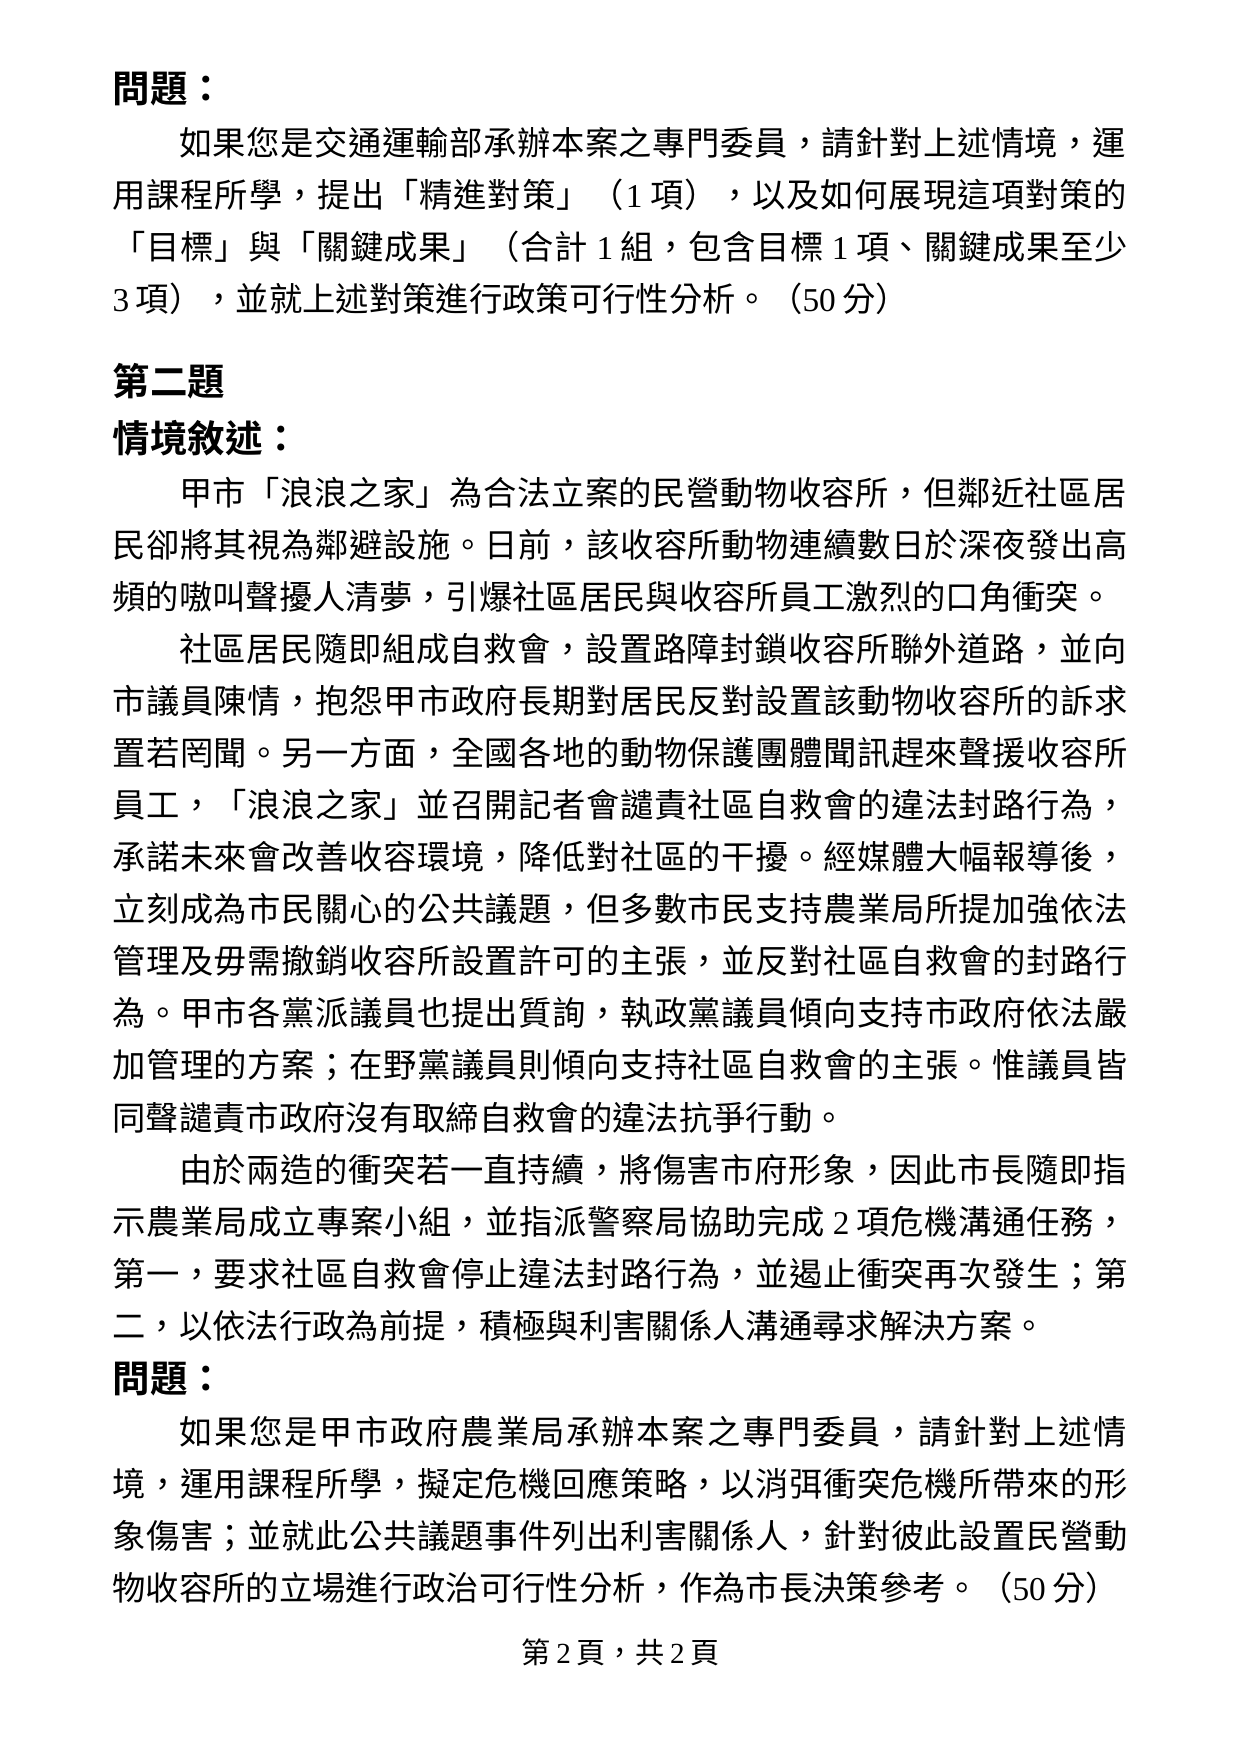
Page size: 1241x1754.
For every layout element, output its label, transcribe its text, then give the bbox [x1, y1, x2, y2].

text 第二題 [112, 351, 1128, 407]
text 如果您是交通運輸部承辦本案之專門委員，請針對上述情境，運用課程所學，提出「精進對策」（1項），以及如何展現這項對策的「目標」與「關鍵成果」（合計1組，包含目標1項、關鍵成果至少3項），並就上述對策進行政策可行性分析。（50分） [112, 113, 1128, 322]
text 問題： [112, 59, 1128, 113]
text 社區居民隨即組成自救會，設置路障封鎖收容所聯外道路，並向市議員陳情，抱怨甲市政府長期對居民反對設置該動物收容所的訴求置若罔聞。另一方面，全國各地的動物保護團體聞訊趕來聲援收容所員工，「浪浪之家」並召開記者會譴責社區自救會的違法封路行為，承諾未來會改善收容環境，降低對社區的干擾。經媒體大幅報導後，立刻成為市民關心的公共議題，但多數市民支持農業局所提加強依法管理及毋需撤銷收容所設置許可的主張，並反對社區自救會的封路行為。甲市各黨派議員也提出質詢，執政黨議員傾向支持市政府依法嚴加管理的方案；在野黨議員則傾向支持社區自救會的主張。惟議員皆同聲譴責市政府沒有取締自救會的違法抗爭行動。 [112, 619, 1128, 1140]
text 由於兩造的衝突若一直持續，將傷害市府形象，因此市長隨即指示農業局成立專案小組，並指派警察局協助完成2項危機溝通任務，第一，要求社區自救會停止違法封路行為，並遏止衝突再次發生；第二，以依法行政為前提，積極與利害關係人溝通尋求解決方案。 [112, 1140, 1128, 1349]
text 如果您是甲市政府農業局承辦本案之專門委員，請針對上述情境，運用課程所學，擬定危機回應策略，以消弭衝突危機所帶來的形象傷害；並就此公共議題事件列出利害關係人，針對彼此設置民營動物收容所的立場進行政治可行性分析，作為市長決策參考。（50分） [112, 1403, 1128, 1611]
text 甲市「浪浪之家」為合法立案的民營動物收容所，但鄰近社區居民卻將其視為鄰避設施。日前，該收容所動物連續數日於深夜發出高頻的嗷叫聲擾人清夢，引爆社區居民與收容所員工激烈的口角衝突。 [112, 463, 1128, 619]
text 情境敘述： [112, 407, 1128, 463]
text 問題： [112, 1349, 1128, 1403]
